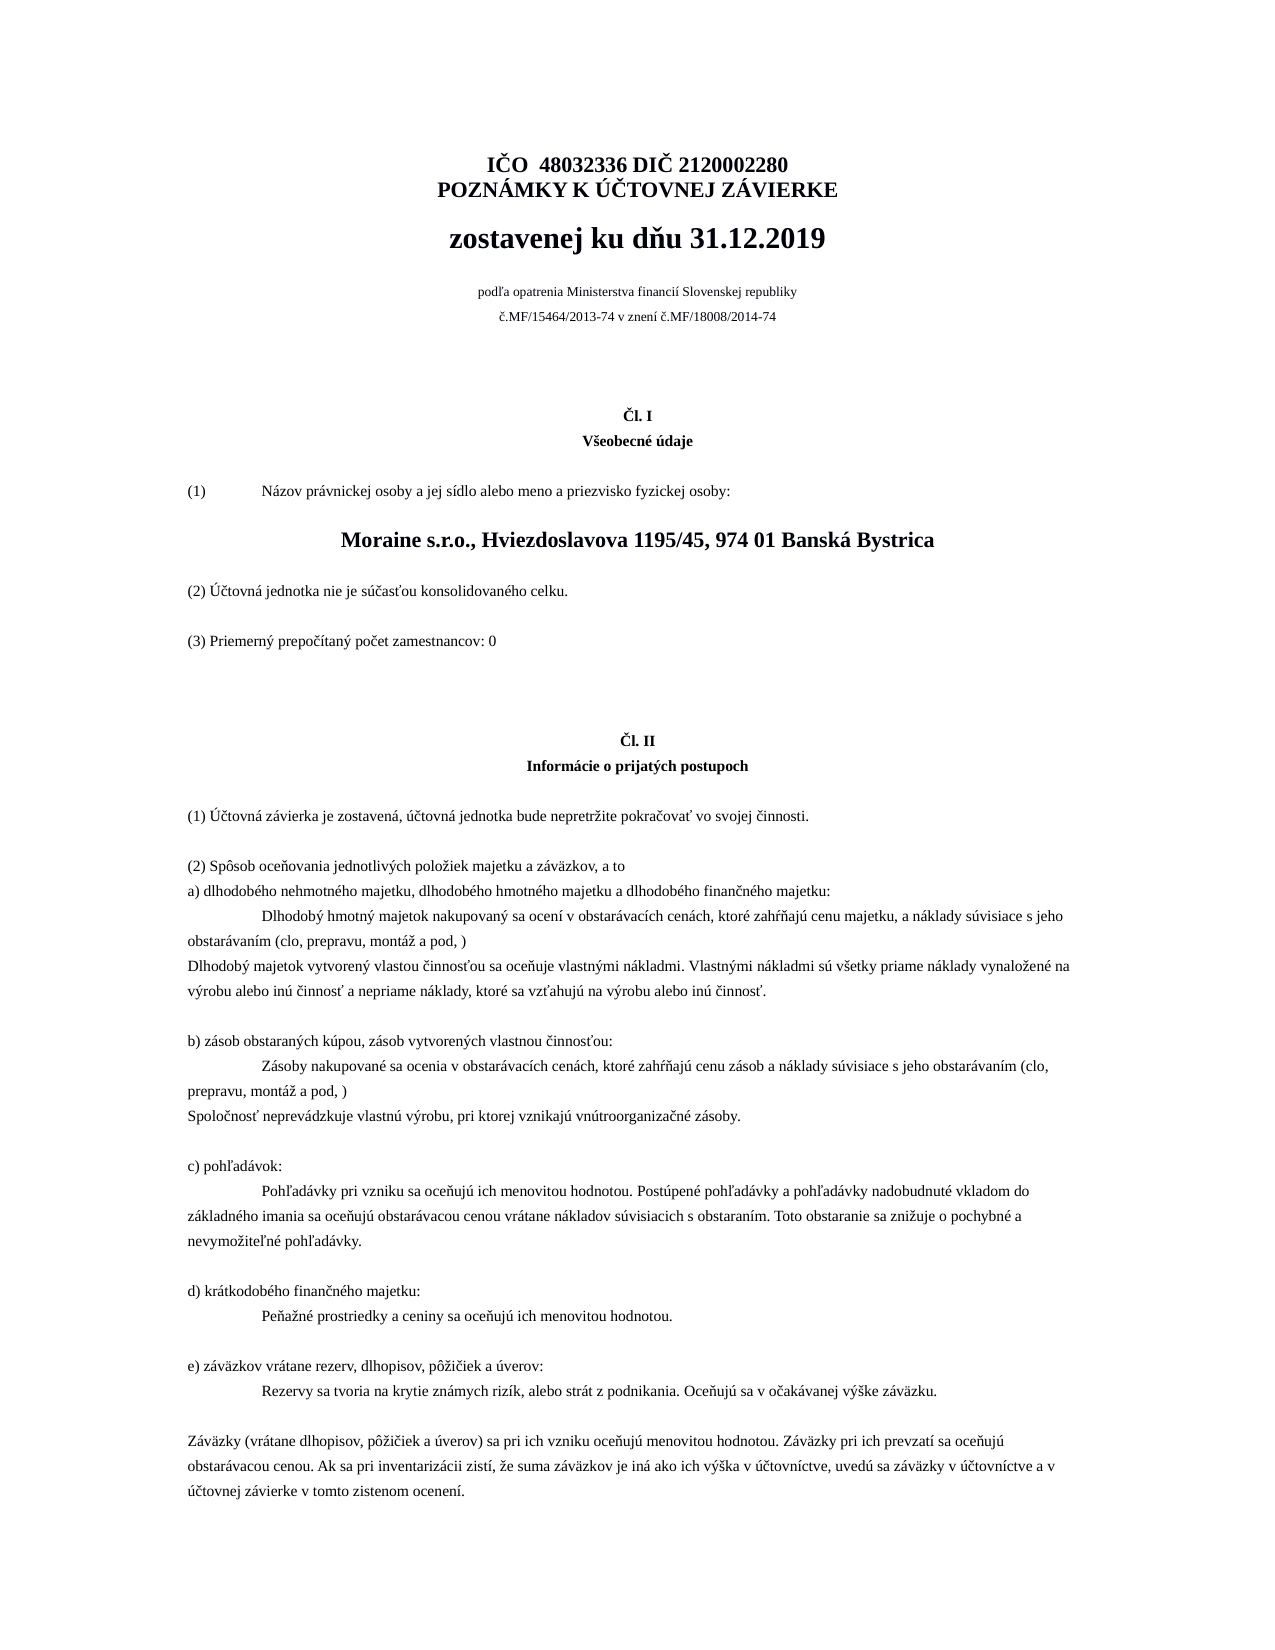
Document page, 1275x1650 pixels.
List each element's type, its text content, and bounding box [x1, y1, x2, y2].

text Moraine s.r.o., Hviezdoslavova 1195/45, 974 01 Banská Bystrica [187, 525, 1087, 550]
text Peňažné prostriedky a ceniny sa oceňujú ich menovitou hodnotou. [187, 1300, 1087, 1325]
text Zásoby nakupované sa ocenia v obstarávacích cenách, ktoré zahŕňajú cenu zásob a náklady súvisiace s jeho obstarávaním (clo, prepravu, montáž a pod, ) [187, 1050, 1087, 1100]
list Názov právnickej osoby a jej sídlo alebo meno a priezvisko fyzickej osoby: [187, 475, 1087, 500]
text c) pohľadávok: [187, 1150, 1087, 1175]
text (3) Priemerný prepočítaný počet zamestnancov: 0 [187, 625, 1087, 650]
text (2) Spôsob oceňovania jednotlivých položiek majetku a záväzkov, a to [187, 850, 1087, 875]
text Záväzky (vrátane dlhopisov, pôžičiek a úverov) sa pri ich vzniku oceňujú menovitou hodnotou. Záväzky pri ich prevzatí sa oceňujú obstarávacou cenou. Ak sa pri inventarizácii zistí, že suma záväzkov je iná ako ich výška v účtovníctve, uvedú sa záväzky v účtovníctve a v účtovnej závierke v tomto zistenom ocenení. [187, 1425, 1087, 1500]
text Spoločnosť neprevádzkuje vlastnú výrobu, pri ktorej vznikajú vnútroorganizačné zásoby. [187, 1100, 1087, 1125]
text a) dlhodobého nehmotného majetku, dlhodobého hmotného majetku a dlhodobého finančného majetku: [187, 875, 1087, 900]
text (2) Účtovná jednotka nie je súčasťou konsolidovaného celku. [187, 575, 1087, 600]
text d) krátkodobého finančného majetku: [187, 1275, 1087, 1300]
text IČO 48032336 DIČ 2120002280 [187, 150, 1087, 175]
text Rezervy sa tvoria na krytie známych rizík, alebo strát z podnikania. Oceňujú sa v očakávanej výške záväzku. [187, 1375, 1087, 1400]
text e) záväzkov vrátane rezerv, dlhopisov, pôžičiek a úverov: [187, 1350, 1087, 1375]
text podľa opatrenia Ministerstva financií Slovenskej republiky [187, 275, 1087, 300]
text č.MF/15464/2013-74 v znení č.MF/18008/2014-74 [187, 300, 1087, 325]
text Informácie o prijatých postupoch [187, 750, 1087, 775]
text (1) Účtovná závierka je zostavená, účtovná jednotka bude nepretržite pokračovať vo svojej činnosti. [187, 800, 1087, 825]
text Všeobecné údaje [187, 425, 1087, 450]
text Čl. I [187, 400, 1087, 425]
text POZNÁMKY K ÚČTOVNEJ ZÁVIERKE [187, 175, 1087, 200]
text Dlhodobý majetok vytvorený vlastou činnosťou sa oceňuje vlastnými nákladmi. Vlastnými nákladmi sú všetky priame náklady vynaložené na výrobu alebo inú činnosť a nepriame náklady, ktoré sa vzťahujú na výrobu alebo inú činnosť. [187, 950, 1087, 1000]
text Pohľadávky pri vzniku sa oceňujú ich menovitou hodnotou. Postúpené pohľadávky a pohľadávky nadobudnuté vkladom do základného imania sa oceňujú obstarávacou cenou vrátane nákladov súvisiacich s obstaraním. Toto obstaranie sa znižuje o pochybné a nevymožiteľné pohľadávky. [187, 1175, 1087, 1250]
text Čl. II [187, 725, 1087, 750]
text zostavenej ku dňu 31.12.2019 [187, 225, 1087, 250]
text Dlhodobý hmotný majetok nakupovaný sa ocení v obstarávacích cenách, ktoré zahŕňajú cenu majetku, a náklady súvisiace s jeho obstarávaním (clo, prepravu, montáž a pod, ) [187, 900, 1087, 950]
text b) zásob obstaraných kúpou, zásob vytvorených vlastnou činnosťou: [187, 1025, 1087, 1050]
